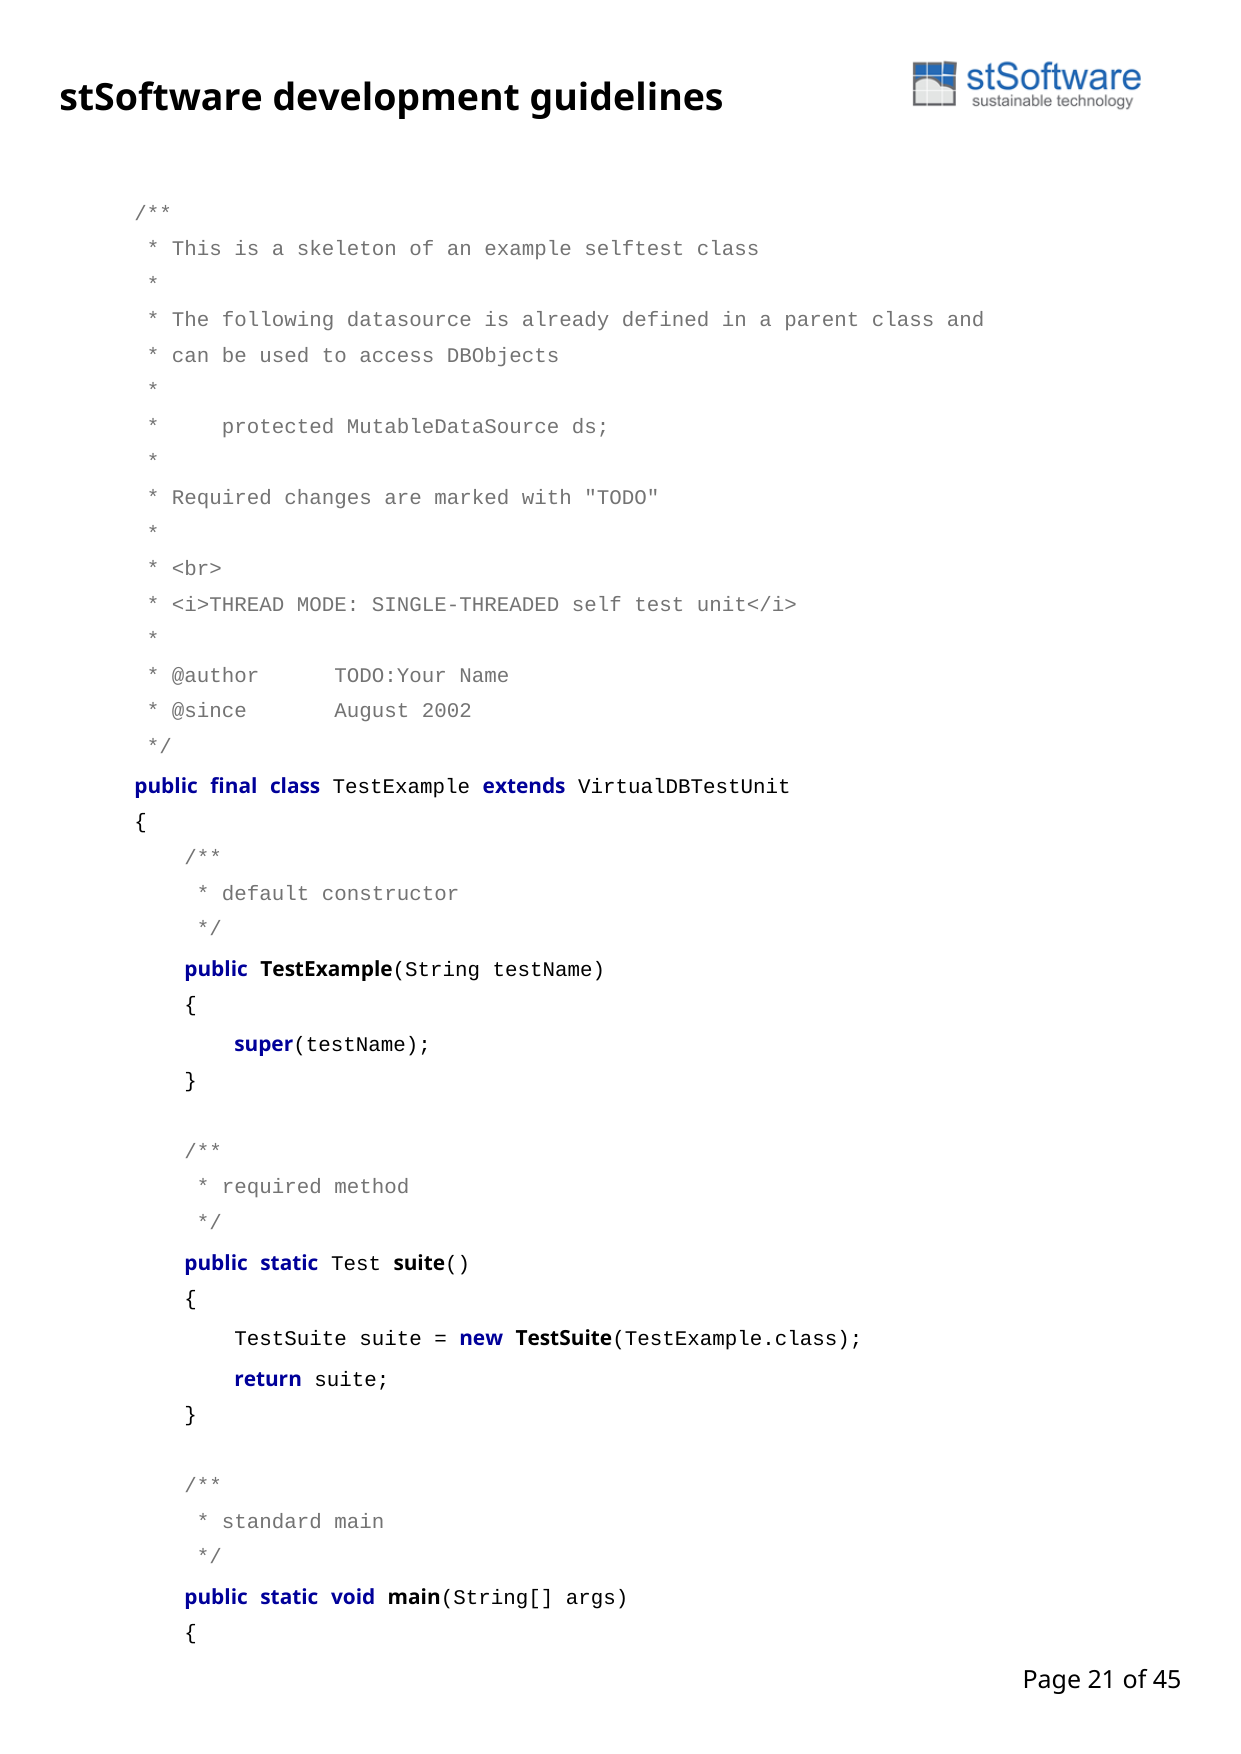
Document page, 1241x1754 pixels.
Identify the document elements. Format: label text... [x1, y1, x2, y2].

text * <br> [134, 558, 1181, 582]
text * [134, 451, 1181, 475]
text * <i>THREAD MODE: SINGLE-THREADED self test unit</i> [134, 593, 1181, 617]
text super(testName); [134, 1029, 1181, 1058]
picture [911, 55, 1145, 121]
text * [134, 274, 1181, 297]
text * [134, 522, 1181, 546]
text */ [134, 1212, 1181, 1236]
text * required method [134, 1177, 1181, 1200]
text { [134, 1288, 1181, 1312]
text * [134, 629, 1181, 653]
text return suite; [134, 1364, 1181, 1392]
text */ [134, 1546, 1181, 1570]
text /** [134, 1475, 1181, 1499]
text /** [134, 203, 1181, 226]
text } [134, 1070, 1181, 1094]
text */ [134, 918, 1181, 942]
text */ [134, 736, 1181, 759]
text * default constructor [134, 883, 1181, 906]
text * standard main [134, 1511, 1181, 1534]
text * protected MutableDataSource ds; [134, 416, 1181, 439]
text /** [134, 847, 1181, 871]
text public TestExample(String testName) [134, 954, 1181, 982]
text * [134, 380, 1181, 404]
text } [134, 1404, 1181, 1428]
text { [134, 994, 1181, 1018]
text * @author TODO:Your Name [134, 664, 1181, 688]
text public static void main(String[] args) [134, 1582, 1181, 1611]
text { [134, 812, 1181, 835]
text public final class TestExample extends VirtualDBTestUnit [134, 771, 1181, 800]
text * The following datasource is already defined in a parent class and [134, 309, 1181, 333]
text TestSuite suite = new TestSuite(TestExample.class); [134, 1323, 1181, 1352]
text public static Test suite() [134, 1248, 1181, 1276]
text * can be used to access DBObjects [134, 345, 1181, 368]
text /** [134, 1141, 1181, 1165]
text * This is a skeleton of an example selftest class [134, 238, 1181, 262]
text * @since August 2002 [134, 700, 1181, 724]
text * Required changes are marked with "TODO" [134, 487, 1181, 511]
text { [134, 1622, 1181, 1646]
